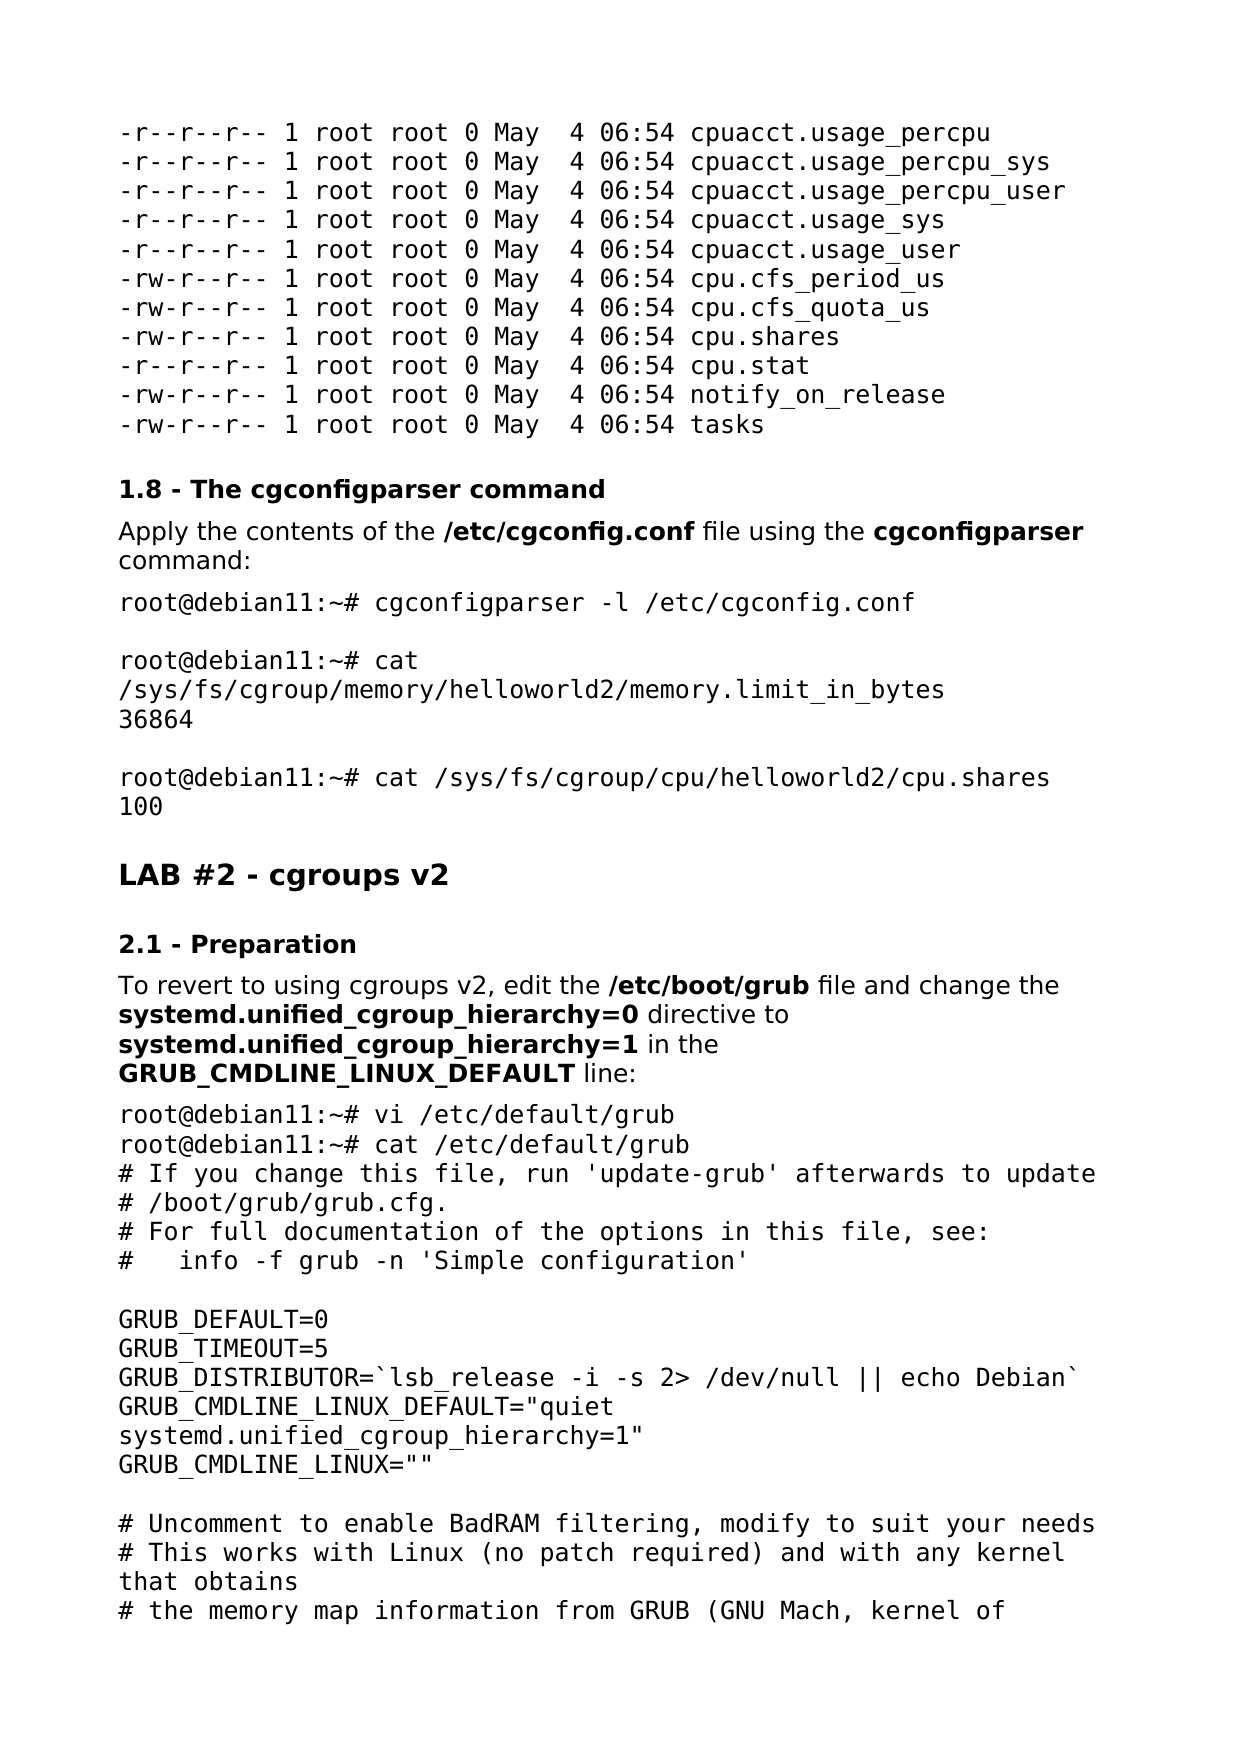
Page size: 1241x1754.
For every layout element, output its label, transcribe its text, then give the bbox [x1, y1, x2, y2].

text root@debian11:~# vi /etc/default/grub root@debian11:~# cat /etc/default/grub # If you change this file, run 'update-grub' afterwards to update # /boot/grub/grub.cfg. # For full documentation of the options in this file, see: # info -f grub -n 'Simple configuration' GRUB_DEFAULT=0 GRUB_TIMEOUT=5 GRUB_DISTRIBUTOR=`lsb_release -i -s 2> /dev/null || echo Debian` GRUB_CMDLINE_LINUX_DEFAULT="quiet systemd.unified_cgroup_hierarchy=1" GRUB_CMDLINE_LINUX="" # Uncomment to enable BadRAM filtering, modify to suit your needs # This works with Linux (no patch required) and with any kernel that obtains # the memory map information from GRUB (GNU Mach, kernel of [118, 1101, 1122, 1626]
text Apply the contents of the /etc/cgconfig.conf file using the cgconfigparser command: [118, 517, 1122, 576]
text -r--r--r-- 1 root root 0 May 4 06:54 cpuacct.usage_percpu -r--r--r-- 1 root root 0 May 4 06:54 cpuacct.usage_percpu_sys -r--r--r-- 1 root root 0 May 4 06:54 cpuacct.usage_percpu_user -r--r--r-- 1 root root 0 May 4 06:54 cpuacct.usage_sys -r--r--r-- 1 root root 0 May 4 06:54 cpuacct.usage_user -rw-r--r-- 1 root root 0 May 4 06:54 cpu.cfs_period_us -rw-r--r-- 1 root root 0 May 4 06:54 cpu.cfs_quota_us -rw-r--r-- 1 root root 0 May 4 06:54 cpu.shares -r--r--r-- 1 root root 0 May 4 06:54 cpu.stat -rw-r--r-- 1 root root 0 May 4 06:54 notify_on_release -rw-r--r-- 1 root root 0 May 4 06:54 tasks [118, 118, 1122, 439]
text root@debian11:~# cgconfigparser -l /etc/cgconfig.conf root@debian11:~# cat /sys/fs/cgroup/memory/helloworld2/memory.limit_in_bytes 36864 root@debian11:~# cat /sys/fs/cgroup/cpu/helloworld2/cpu.shares 100 [118, 588, 1122, 822]
subtitle LAB #2 - cgroups v2 [118, 858, 1122, 892]
subtitle 1.8 - The cgconfigparser command [118, 476, 1122, 505]
subtitle 2.1 - Preparation [118, 930, 1122, 959]
text To revert to using cgroups v2, edit the /etc/boot/grub file and change the systemd.unified_cgroup_hierarchy=0 directive to systemd.unified_cgroup_hierarchy=1 in the GRUB_CMDLINE_LINUX_DEFAULT line: [118, 971, 1122, 1088]
